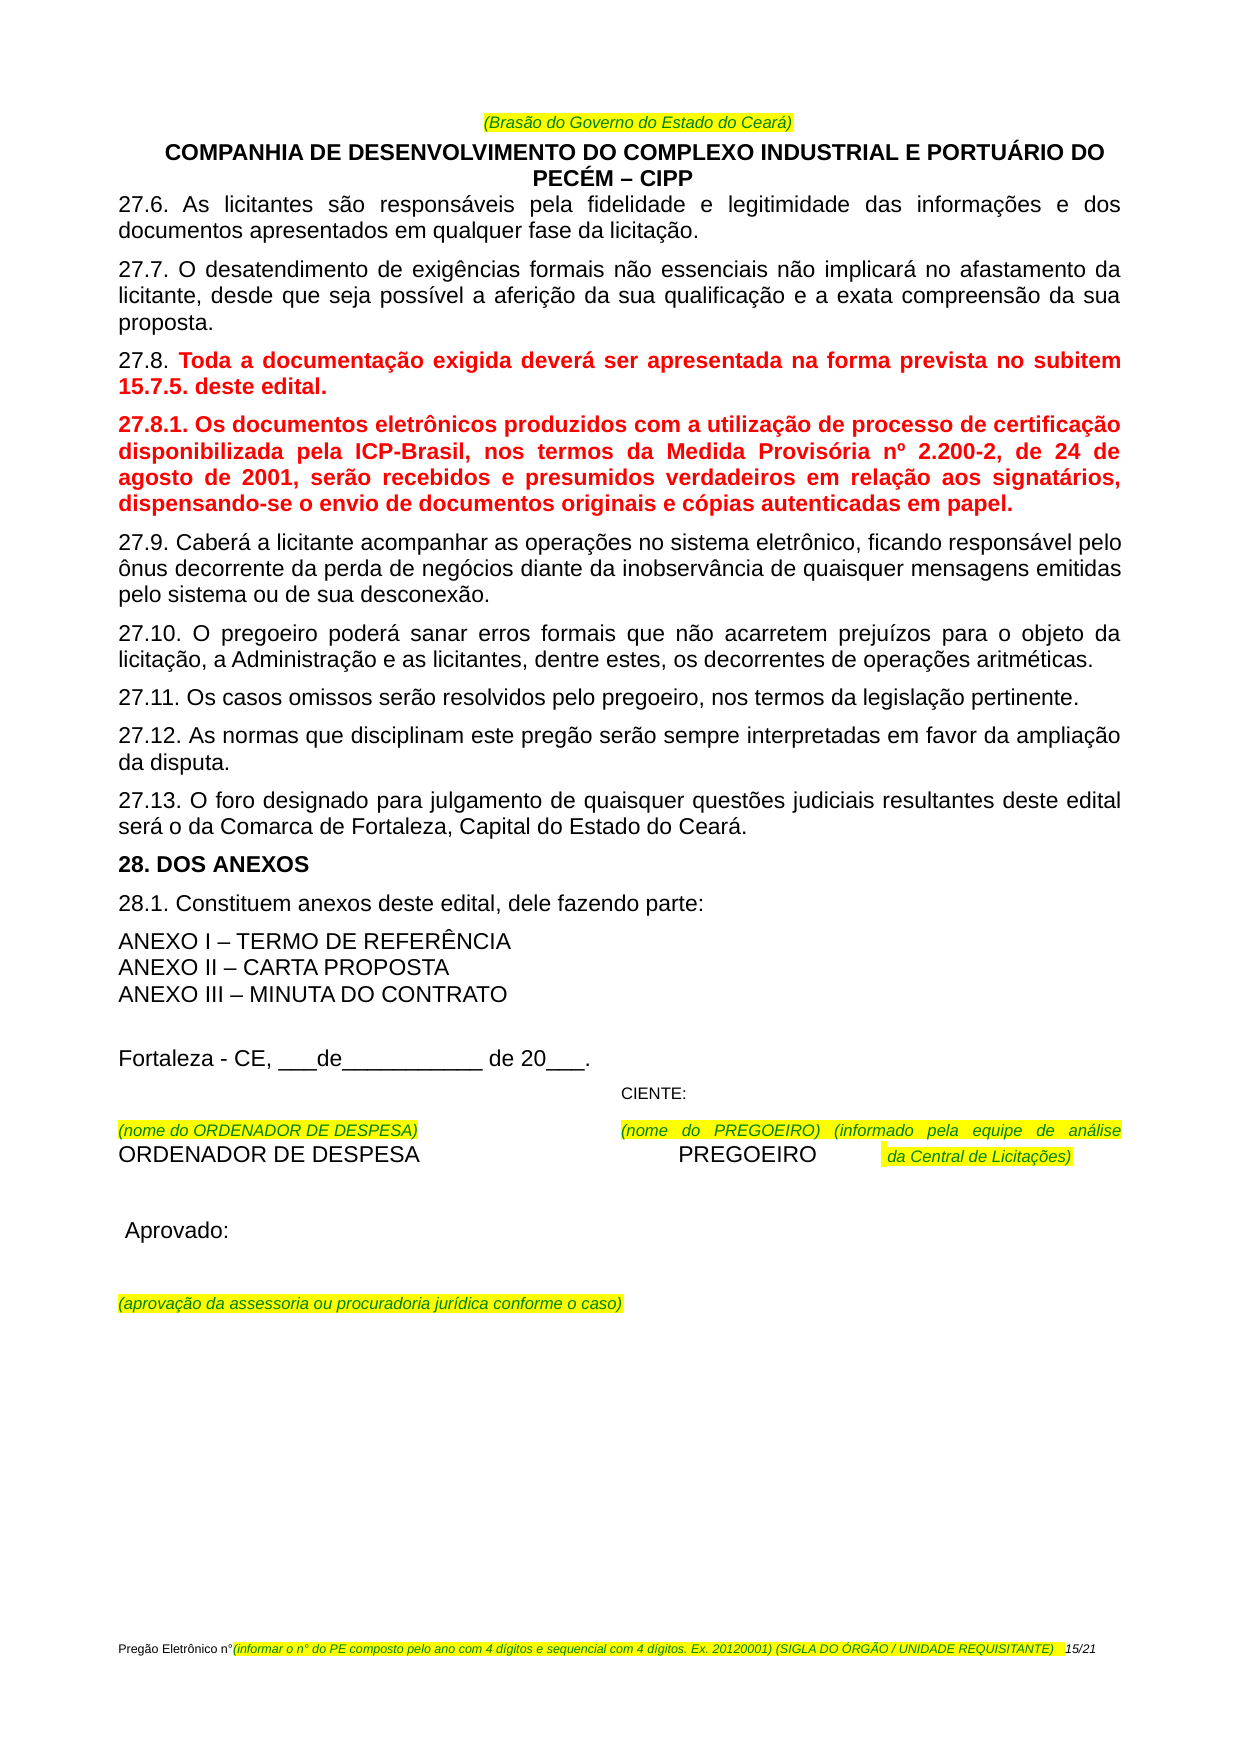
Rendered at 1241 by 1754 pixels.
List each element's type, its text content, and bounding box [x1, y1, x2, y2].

text 27.9. Caberá a licitante acompanhar as operações no sistema eletrônico, ficando responsável pelo ônus decorrente da perda de negócios diante da inobservância de quaisquer mensagens emitidas pelo sistema ou de sua desconexão. [118, 528, 1122, 608]
text CIENTE: [118, 1083, 1122, 1103]
text (nome do ORDENADOR DE DESPESA) (nome do PREGOEIRO) (informado pela equipe de análise ORDENADOR DE DESPESA PREGOEIRO da Central de Licitações) [118, 1114, 1122, 1167]
text ANEXO I – TERMO DE REFERÊNCIA ANEXO II – CARTA PROPOSTA ANEXO III – MINUTA DO CONTRATO [118, 928, 1122, 1033]
text 27.10. O pregoeiro poderá sanar erros formais que não acarretem prejuízos para o objeto da licitação, a Administração e as licitantes, dentre estes, os decorrentes de operações aritméticas. [118, 619, 1122, 672]
text 27.8. Toda a documentação exigida deverá ser apresentada na forma prevista no subitem 15.7.5. deste edital. [118, 347, 1122, 399]
text (aprovação da assessoria ou procuradoria jurídica conforme o caso) [118, 1294, 1122, 1313]
text 27.6. As licitantes são responsáveis pela fidelidade e legitimidade das informações e dos documentos apresentados em qualquer fase da licitação. [118, 191, 1122, 244]
text 27.11. Os casos omissos serão resolvidos pelo pregoeiro, nos termos da legislação pertinente. [118, 684, 1122, 710]
text 27.13. O foro designado para julgamento de quaisquer questões judiciais resultantes deste edital será o da Comarca de Fortaleza, Capital do Estado do Ceará. [118, 787, 1122, 839]
text 27.12. As normas que disciplinam este pregão serão sempre interpretadas em favor da ampliação da disputa. [118, 722, 1122, 775]
text 27.8.1. Os documentos eletrônicos produzidos com a utilização de processo de certificação disponibilizada pela ICP-Brasil, nos termos da Medida Provisória nº 2.200-2, de 24 de agosto de 2001, serão recebidos e presumidos verdadeiros em relação aos signatários, dispensando-se o envio de documentos originais e cópias autenticadas em papel. [118, 411, 1122, 517]
text Aprovado: [118, 1217, 1122, 1244]
text Fortaleza - CE, ___de___________ de 20___. [118, 1045, 1122, 1072]
text 28. DOS ANEXOS [118, 851, 1122, 878]
text 27.7. O desatendimento de exigências formais não essenciais não implicará no afastamento da licitante, desde que seja possível a aferição da sua qualificação e a exata compreensão da sua proposta. [118, 256, 1122, 335]
text 28.1. Constituem anexos deste edital, dele fazendo parte: [118, 890, 1122, 916]
